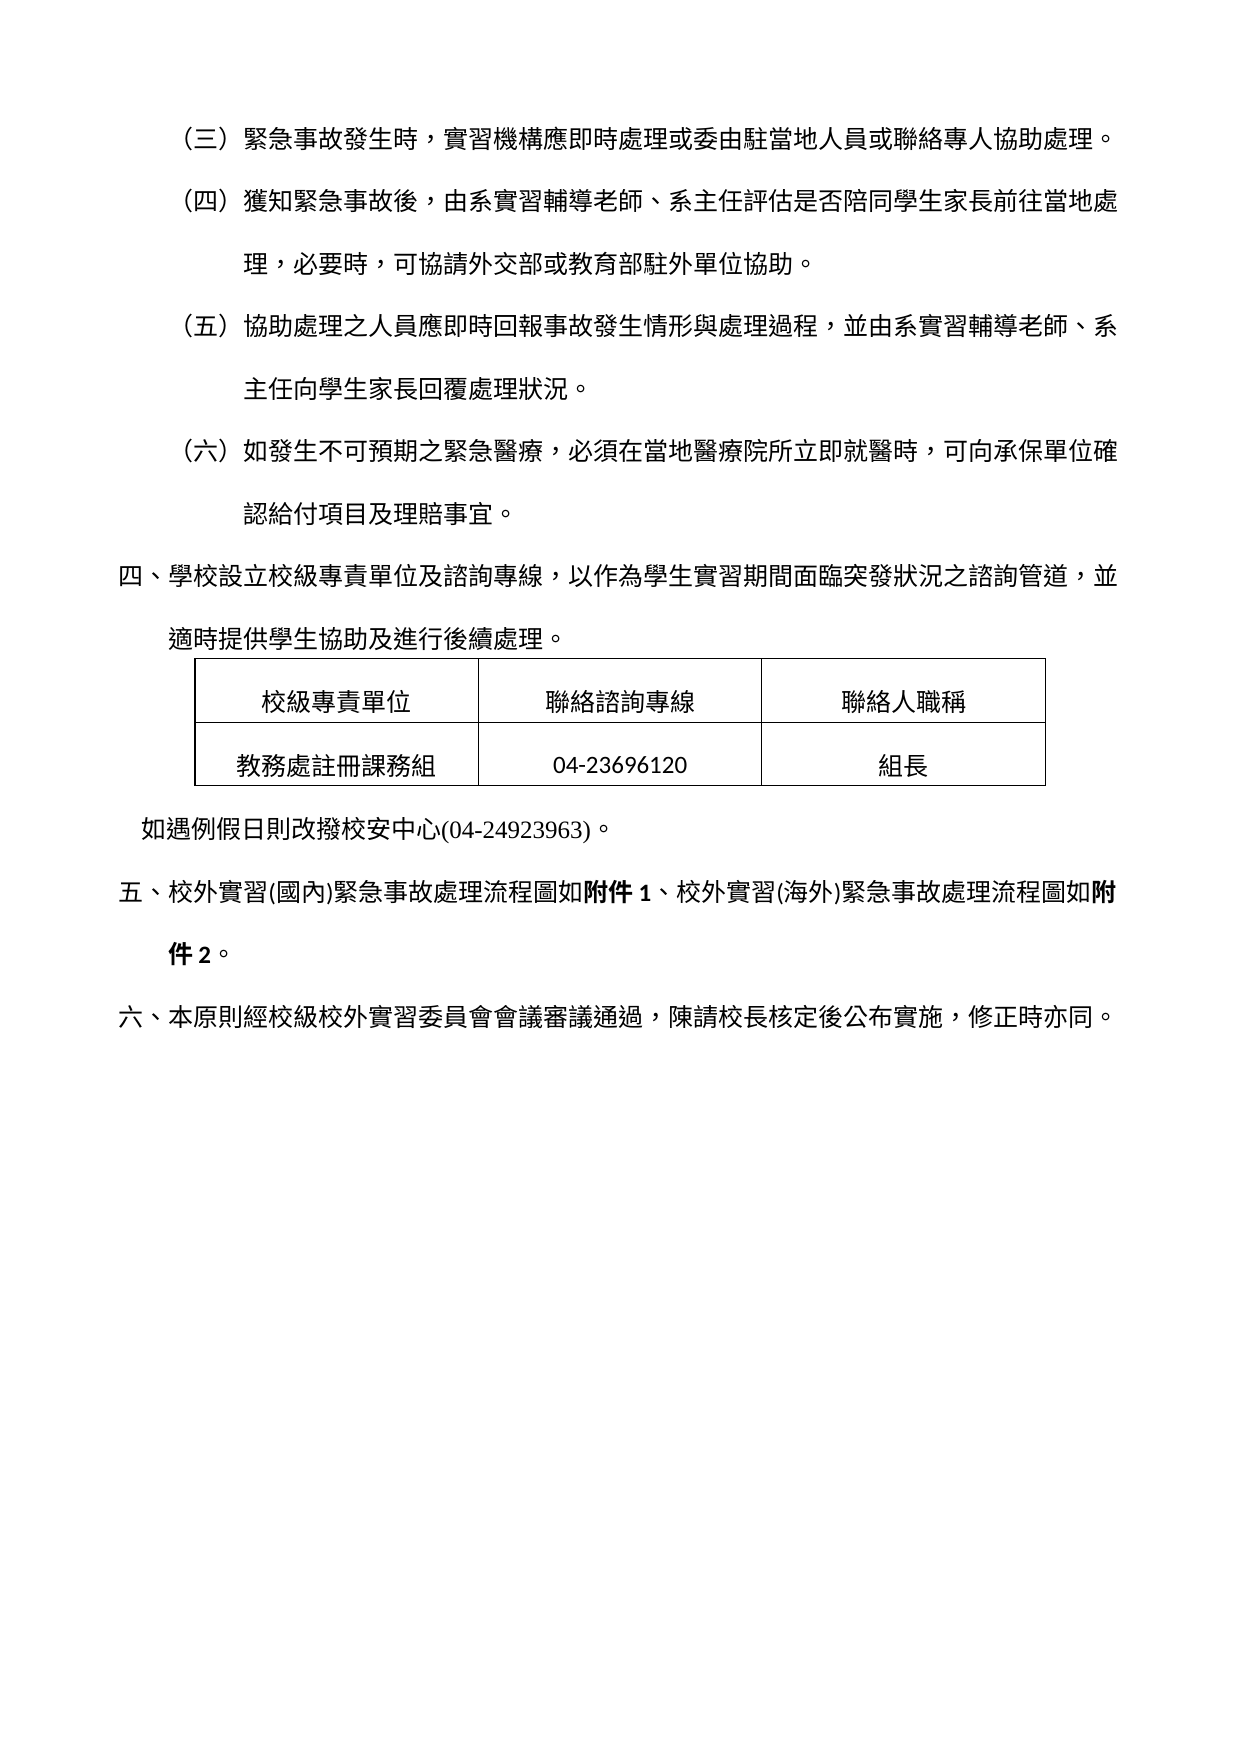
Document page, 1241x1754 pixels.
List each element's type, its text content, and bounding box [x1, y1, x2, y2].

text （四）獲知緊急事故後，由系實習輔導老師、系主任評估是否陪同學生家長前往當地處理，必要時，可協請外交部或教育部駐外單位協助。 [168, 158, 1122, 283]
text （三）緊急事故發生時，實習機構應即時處理或委由駐當地人員或聯絡專人協助處理。 [168, 96, 1122, 158]
table_header 聯絡人職稱 [762, 659, 1045, 722]
table_header 聯絡諮詢專線 [479, 659, 761, 722]
text （五）協助處理之人員應即時回報事故發生情形與處理過程，並由系實習輔導老師、系主任向學生家長回覆處理狀況。 [168, 283, 1122, 408]
text 如遇例假日則改撥校安中心(04-24923963)。 [118, 786, 1122, 849]
text 五、校外實習(國內)緊急事故處理流程圖如附件1、校外實習(海外)緊急事故處理流程圖如附件2。 [118, 849, 1122, 974]
table_cell 組長 [762, 723, 1045, 785]
text 四、學校設立校級專責單位及諮詢專線，以作為學生實習期間面臨突發狀況之諮詢管道，並適時提供學生協助及進行後續處理。 [118, 533, 1122, 658]
table_cell 教務處註冊課務組 [196, 723, 478, 785]
text 六、本原則經校級校外實習委員會會議審議通過，陳請校長核定後公布實施，修正時亦同。 [118, 974, 1122, 1036]
table_cell 04-23696120 [479, 723, 761, 785]
table_header 校級專責單位 [196, 659, 478, 722]
text （六）如發生不可預期之緊急醫療，必須在當地醫療院所立即就醫時，可向承保單位確認給付項目及理賠事宜。 [168, 408, 1122, 533]
